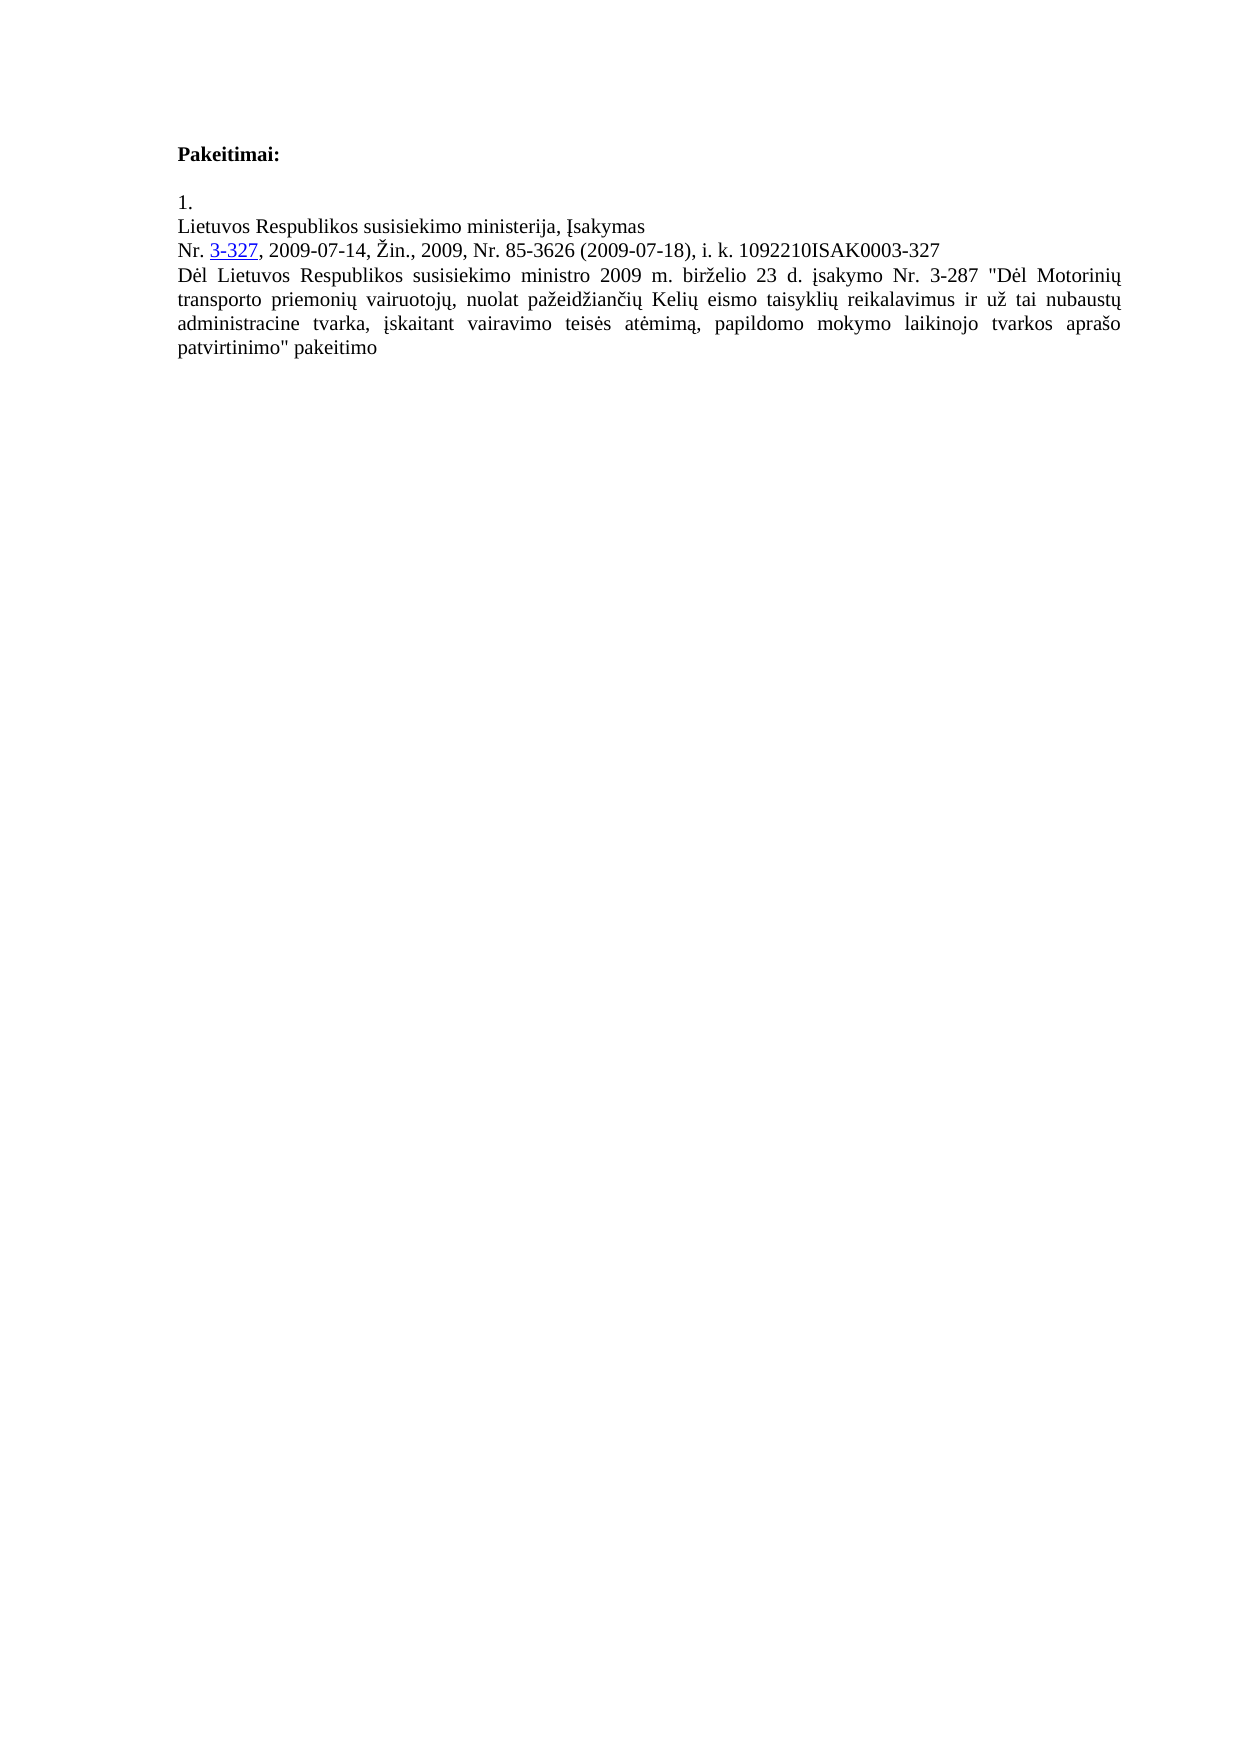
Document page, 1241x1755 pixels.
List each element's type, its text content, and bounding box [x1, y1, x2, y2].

text Pakeitimai: [177, 142, 1122, 166]
text 1. [177, 190, 1122, 214]
text Lietuvos Respublikos susisiekimo ministerija, Įsakymas [177, 214, 1122, 238]
text Dėl Lietuvos Respublikos susisiekimo ministro 2009 m. birželio 23 d. įsakymo Nr. 3-287 "Dėl Motorinių transporto priemonių vairuotojų, nuolat pažeidžiančių Kelių eismo taisyklių reikalavimus ir už tai nubaustų administracine tvarka, įskaitant vairavimo teisės atėmimą, papildomo mokymo laikinojo tvarkos aprašo patvirtinimo" pakeitimo [177, 262, 1122, 359]
text Nr. 3-327, 2009-07-14, Žin., 2009, Nr. 85-3626 (2009-07-18), i. k. 1092210ISAK0003-327 [177, 238, 1122, 262]
